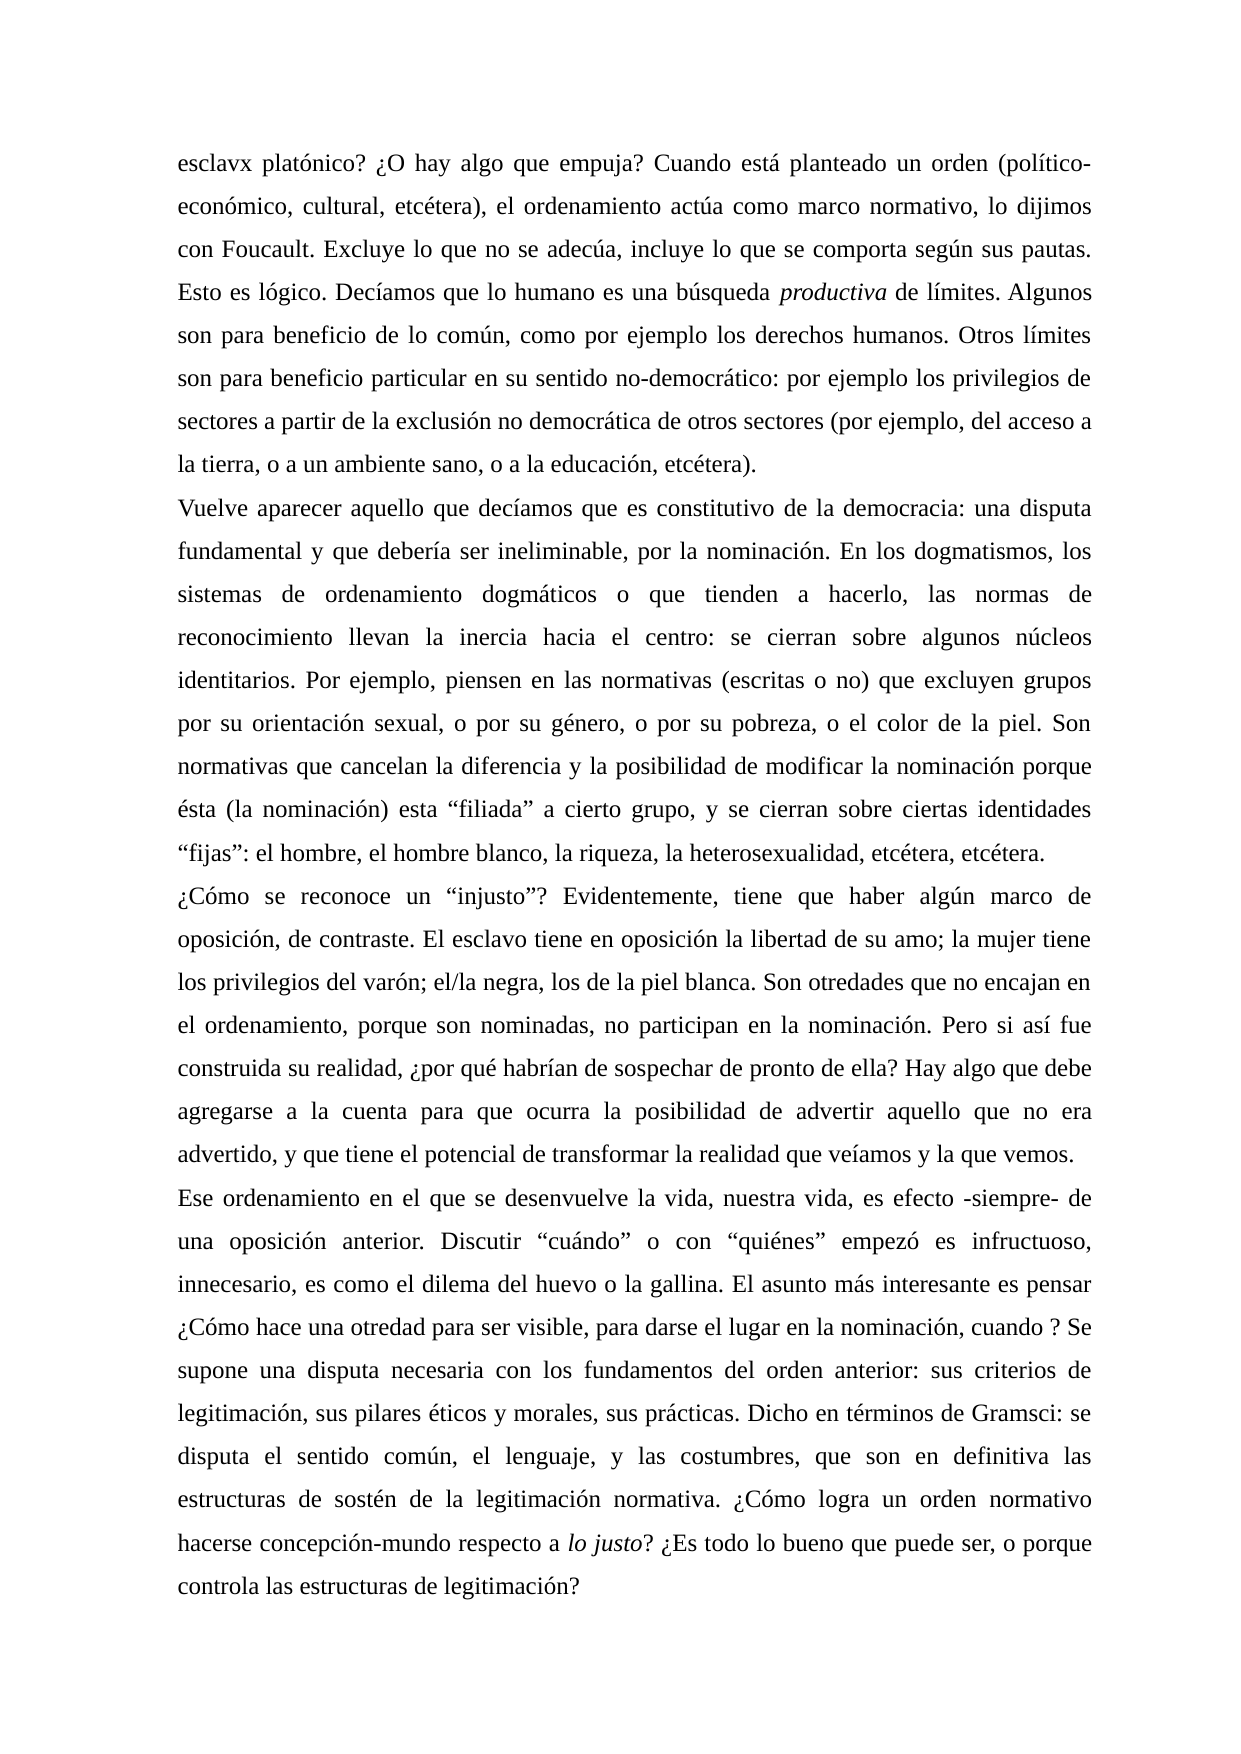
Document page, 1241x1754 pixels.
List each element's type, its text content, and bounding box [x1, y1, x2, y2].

text ¿Cómo se reconoce un “injusto”? Evidentemente, tiene que haber algún marco de oposición, de contraste. El esclavo tiene en oposición la libertad de su amo; la mujer tiene los privilegios del varón; el/la negra, los de la piel blanca. Son otredades que no encajan en el ordenamiento, porque son nominadas, no participan en la nominación. Pero si así fue construida su realidad, ¿por qué habrían de sospechar de pronto de ella? Hay algo que debe agregarse a la cuenta para que ocurra la posibilidad de advertir aquello que no era advertido, y que tiene el potencial de transformar la realidad que veíamos y la que vemos. [177, 881, 1093, 1168]
text esclavx platónico? ¿O hay algo que empuja? Cuando está planteado un orden (político-económico, cultural, etcétera), el ordenamiento actúa como marco normativo, lo dijimos con Foucault. Excluye lo que no se adecúa, incluye lo que se comporta según sus pautas. Esto es lógico. Decíamos que lo humano es una búsqueda productiva de límites. Algunos son para beneficio de lo común, como por ejemplo los derechos humanos. Otros límites son para beneficio particular en su sentido no-democrático: por ejemplo los privilegios de sectores a partir de la exclusión no democrática de otros sectores (por ejemplo, del acceso a la tierra, o a un ambiente sano, o a la educación, etcétera). [177, 148, 1093, 478]
text Vuelve aparecer aquello que decíamos que es constitutivo de la democracia: una disputa fundamental y que debería ser ineliminable, por la nominación. En los dogmatismos, los sistemas de ordenamiento dogmáticos o que tienden a hacerlo, las normas de reconocimiento llevan la inercia hacia el centro: se cierran sobre algunos núcleos identitarios. Por ejemplo, piensen en las normativas (escritas o no) que excluyen grupos por su orientación sexual, o por su género, o por su pobreza, o el color de la piel. Son normativas que cancelan la diferencia y la posibilidad de modificar la nominación porque ésta (la nominación) esta “filiada” a cierto grupo, y se cierran sobre ciertas identidades “fijas”: el hombre, el hombre blanco, la riqueza, la heterosexualidad, etcétera, etcétera. [177, 493, 1093, 866]
text Ese ordenamiento en el que se desenvuelve la vida, nuestra vida, es efecto -siempre- de una oposición anterior. Discutir “cuándo” o con “quiénes” empezó es infructuoso, innecesario, es como el dilema del huevo o la gallina. El asunto más interesante es pensar ¿Cómo hace una otredad para ser visible, para darse el lugar en la nominación, cuando ? Se supone una disputa necesaria con los fundamentos del orden anterior: sus criterios de legitimación, sus pilares éticos y morales, sus prácticas. Dicho en términos de Gramsci: se disputa el sentido común, el lenguaje, y las costumbres, que son en definitiva las estructuras de sostén de la legitimación normativa. ¿Cómo logra un orden normativo hacerse concepción-mundo respecto a lo justo? ¿Es todo lo bueno que puede ser, o porque controla las estructuras de legitimación? [177, 1183, 1093, 1599]
